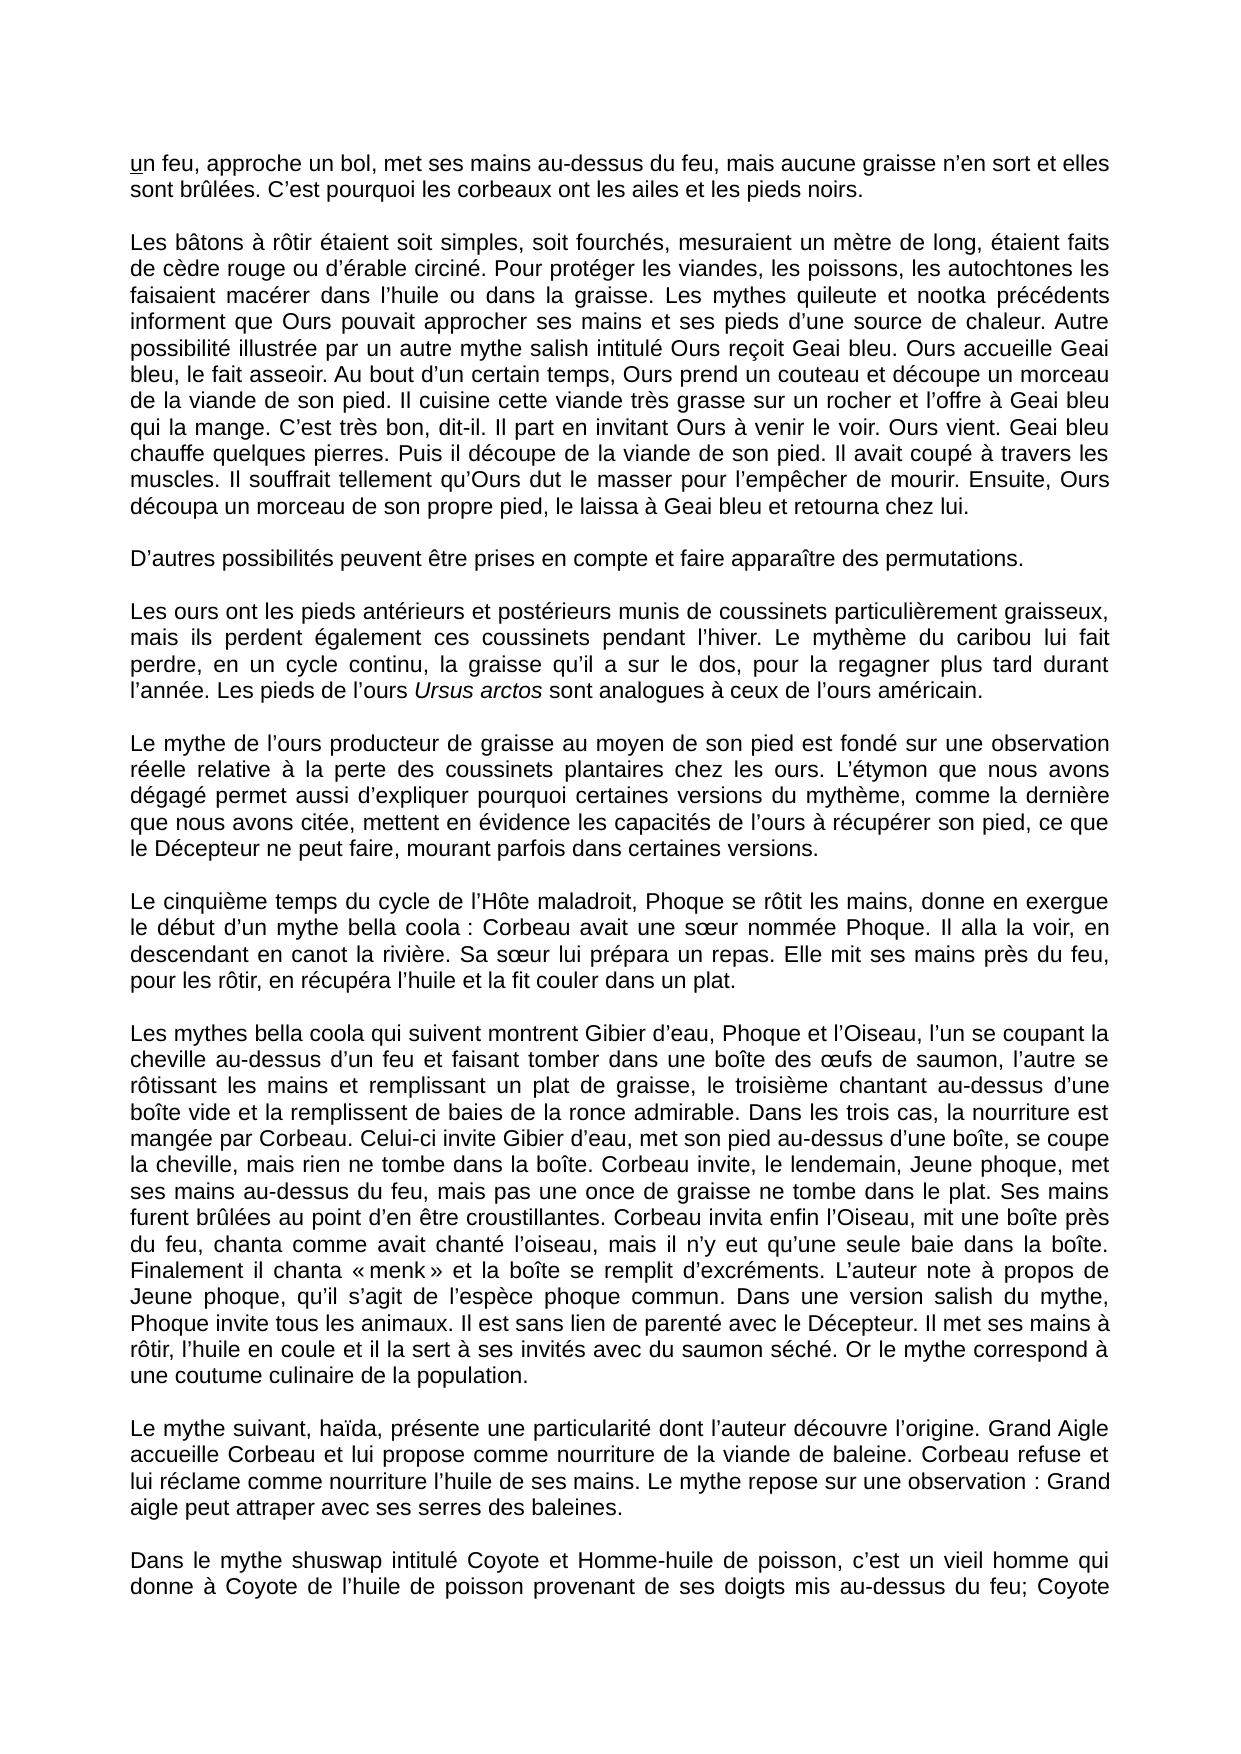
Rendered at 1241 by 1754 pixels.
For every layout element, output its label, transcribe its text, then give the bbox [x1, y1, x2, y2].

text un feu, approche un bol, met ses mains au-dessus du feu, mais aucune graisse n’en sort et elles sont brûlées. C’est pourquoi les corbeaux ont les ailes et les pieds noirs. [130, 150, 1110, 203]
text Les bâtons à rôtir étaient soit simples, soit fourchés, mesuraient un mètre de long, étaient faits de cèdre rouge ou d’érable circiné. Pour protéger les viandes, les poissons, les autochtones les faisaient macérer dans l’huile ou dans la graisse. Les mythes quileute et nootka précédents informent que Ours pouvait approcher ses mains et ses pieds d’une source de chaleur. Autre possibilité illustrée par un autre mythe salish intitulé Ours reçoit Geai bleu. Ours accueille Geai bleu, le fait asseoir. Au bout d’un certain temps, Ours prend un couteau et découpe un morceau de la viande de son pied. Il cuisine cette viande très grasse sur un rocher et l’offre à Geai bleu qui la mange. C’est très bon, dit-il. Il part en invitant Ours à venir le voir. Ours vient. Geai bleu chauffe quelques pierres. Puis il découpe de la viande de son pied. Il avait coupé à travers les muscles. Il souffrait tellement qu’Ours dut le masser pour l’empêcher de mourir. Ensuite, Ours découpa un morceau de son propre pied, le laissa à Geai bleu et retourna chez lui. [130, 229, 1110, 519]
text Les ours ont les pieds antérieurs et postérieurs munis de coussinets particulièrement graisseux, mais ils perdent également ces coussinets pendant l’hiver. Le mythème du caribou lui fait perdre, en un cycle continu, la graisse qu’il a sur le dos, pour la regagner plus tard durant l’année. Les pieds de l’ours Ursus arctos sont analogues à ceux de l’ours américain. [130, 598, 1110, 703]
text D’autres possibilités peuvent être prises en compte et faire apparaître des permutations. [130, 545, 1110, 572]
text Les mythes bella coola qui suivent montrent Gibier d’eau, Phoque et l’Oiseau, l’un se coupant la cheville au-dessus d’un feu et faisant tomber dans une boîte des œufs de saumon, l’autre se rôtissant les mains et remplissant un plat de graisse, le troisième chantant au-dessus d’une boîte vide et la remplissent de baies de la ronce admirable. Dans les trois cas, la nourriture est mangée par Corbeau. Celui-ci invite Gibier d’eau, met son pied au-dessus d’une boîte, se coupe la cheville, mais rien ne tombe dans la boîte. Corbeau invite, le lendemain, Jeune phoque, met ses mains au-dessus du feu, mais pas une once de graisse ne tombe dans le plat. Ses mains furent brûlées au point d’en être croustillantes. Corbeau invita enfin l’Oiseau, mit une boîte près du feu, chanta comme avait chanté l’oiseau, mais il n’y eut qu’une seule baie dans la boîte. Finalement il chanta « menk » et la boîte se remplit d’excréments. L’auteur note à propos de Jeune phoque, qu’il s’agit de l’espèce phoque commun. Dans une version salish du mythe, Phoque invite tous les animaux. Il est sans lien de parenté avec le Décepteur. Il met ses mains à rôtir, l’huile en coule et il la sert à ses invités avec du saumon séché. Or le mythe correspond à une coutume culinaire de la population. [130, 1020, 1110, 1389]
text Le mythe de l’ours producteur de graisse au moyen de son pied est fondé sur une observation réelle relative à la perte des coussinets plantaires chez les ours. L’étymon que nous avons dégagé permet aussi d’expliquer pourquoi certaines versions du mythème, comme la dernière que nous avons citée, mettent en évidence les capacités de l’ours à récupérer son pied, ce que le Décepteur ne peut faire, mourant parfois dans certaines versions. [130, 730, 1110, 862]
text Dans le mythe shuswap intitulé Coyote et Homme-huile de poisson, c’est un vieil homme qui donne à Coyote de l’huile de poisson provenant de ses doigts mis au-dessus du feu; Coyote [130, 1547, 1110, 1599]
text Le mythe suivant, haïda, présente une particularité dont l’auteur découvre l’origine. Grand Aigle accueille Corbeau et lui propose comme nourriture de la viande de baleine. Corbeau refuse et lui réclame comme nourriture l’huile de ses mains. Le mythe repose sur une observation : Grand aigle peut attraper avec ses serres des baleines. [130, 1415, 1110, 1520]
text Le cinquième temps du cycle de l’Hôte maladroit, Phoque se rôtit les mains, donne en exergue le début d’un mythe bella coola : Corbeau avait une sœur nommée Phoque. Il alla la voir, en descendant en canot la rivière. Sa sœur lui prépara un repas. Elle mit ses mains près du feu, pour les rôtir, en récupéra l’huile et la fit couler dans un plat. [130, 888, 1110, 993]
